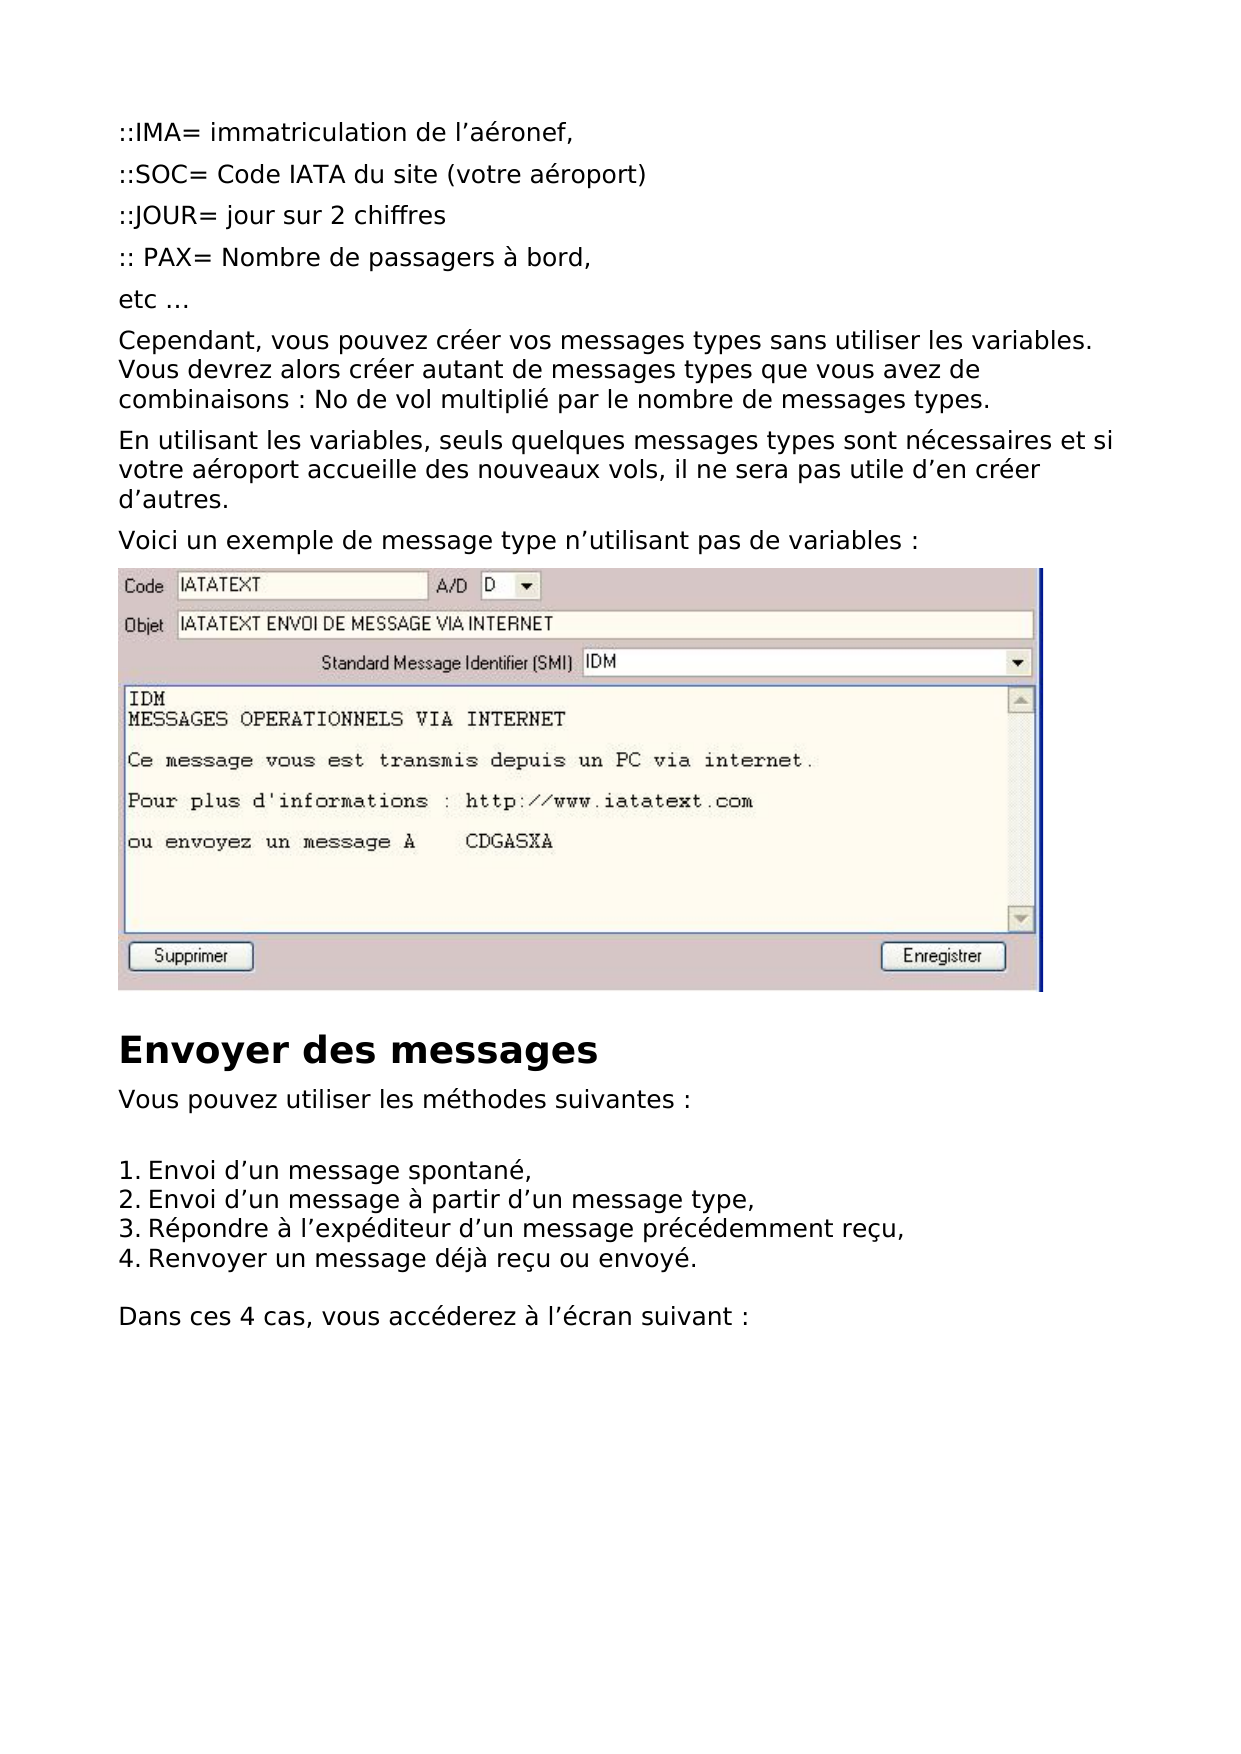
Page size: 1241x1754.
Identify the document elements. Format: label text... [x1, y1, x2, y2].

list Renvoyer un message déjà reçu ou envoyé. [118, 1244, 1122, 1273]
text ::IMA= immatriculation de l’aéronef, [118, 118, 1122, 147]
picture [118, 568, 1044, 992]
text ::JOUR= jour sur 2 chiffres [118, 201, 1122, 231]
text En utilisant les variables, seuls quelques messages types sont nécessaires et si votre aéroport accueille des nouveaux vols, il ne sera pas utile d’en créer d’autres. [118, 426, 1122, 514]
text :: PAX= Nombre de passagers à bord, [118, 243, 1122, 272]
list Répondre à l’expéditeur d’un message précédemment reçu, [118, 1215, 1122, 1244]
text Voici un exemple de message type n’utilisant pas de variables : [118, 526, 1122, 556]
text Cependant, vous pouvez créer vos messages types sans utiliser les variables. Vous devrez alors créer autant de messages types que vous avez de combinaisons : No de vol multiplié par le nombre de messages types. [118, 326, 1122, 414]
text etc … [118, 285, 1122, 314]
subtitle Envoyer des messages [118, 1029, 1122, 1073]
text ::SOC= Code IATA du site (votre aéroport) [118, 160, 1122, 189]
list Envoi d’un message à partir d’un message type, [118, 1186, 1122, 1215]
text Vous pouvez utiliser les méthodes suivantes : [118, 1085, 1122, 1114]
list Envoi d’un message spontané, [118, 1156, 1122, 1186]
text Dans ces 4 cas, vous accéderez à l’écran suivant : [118, 1302, 1122, 1332]
